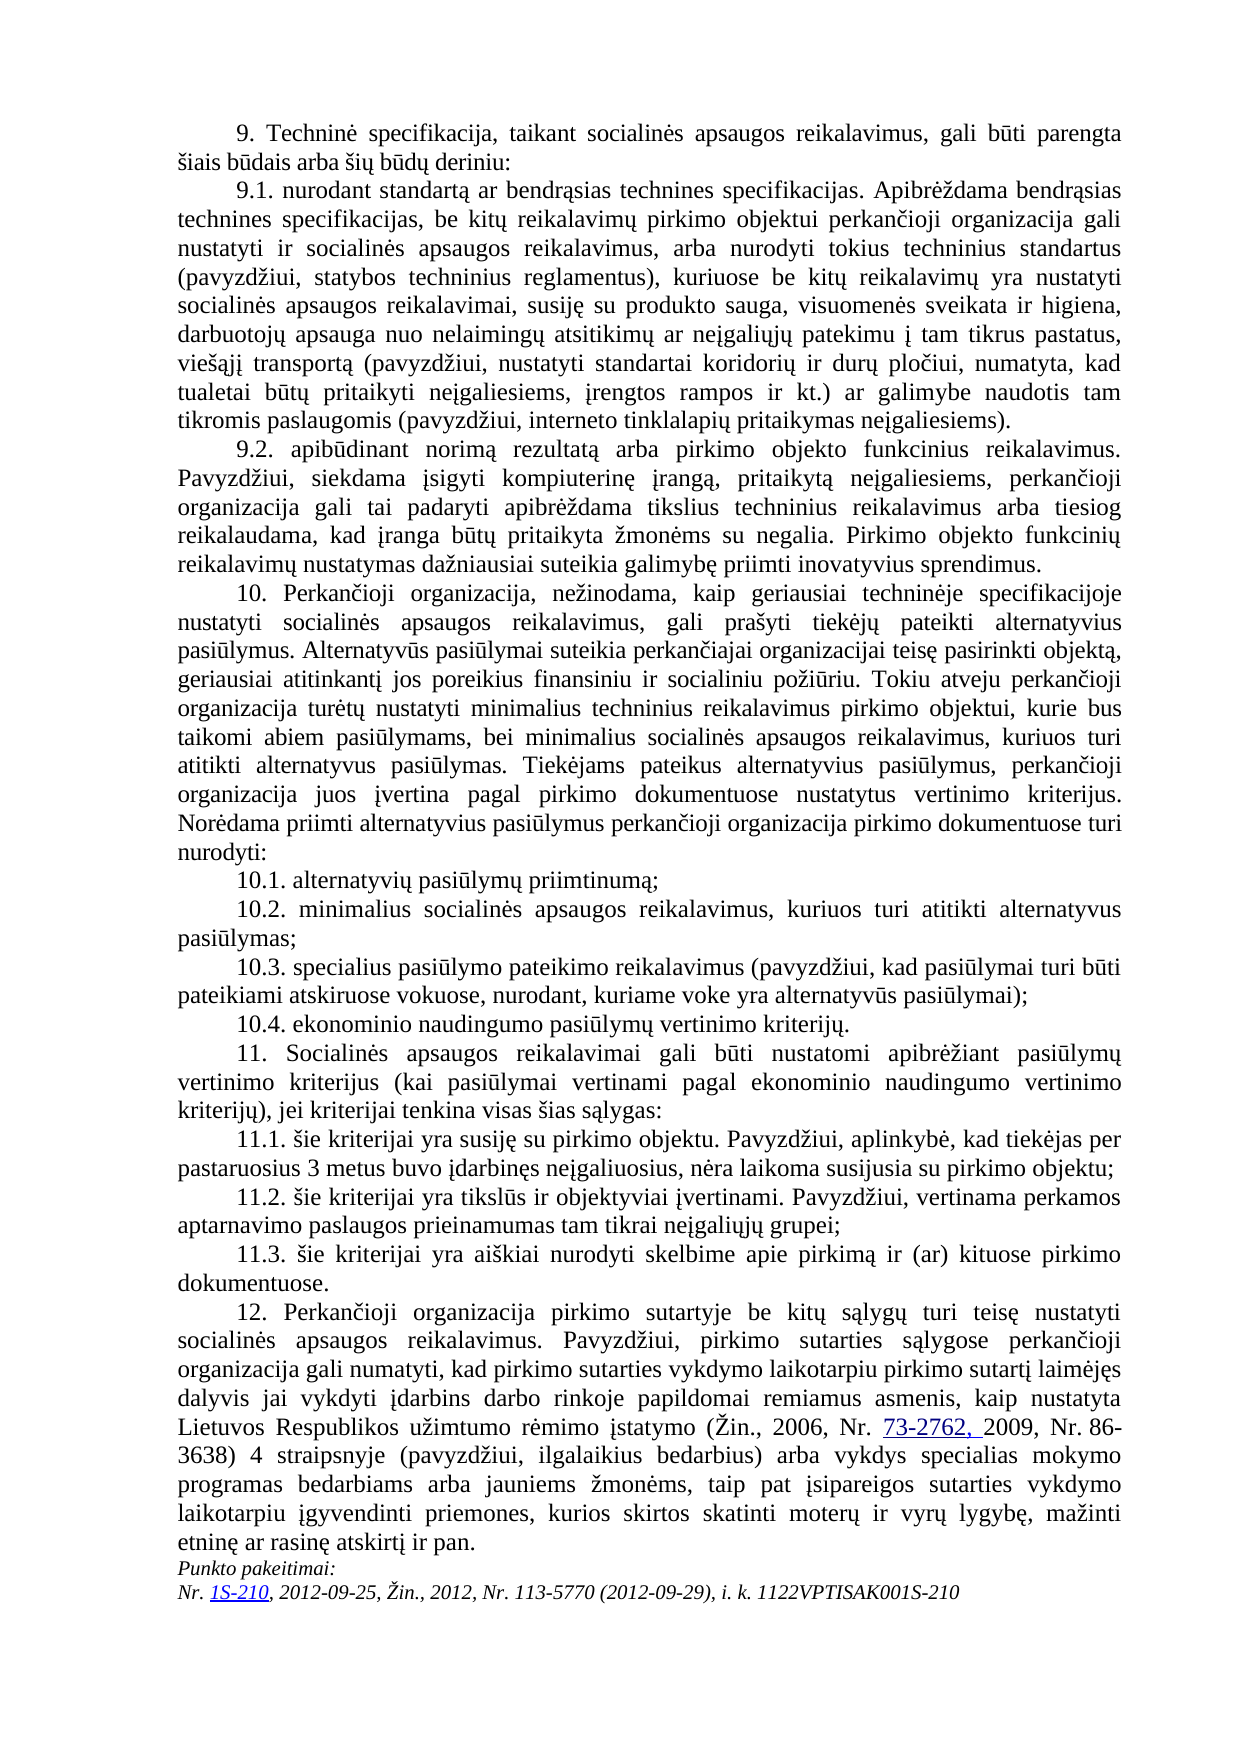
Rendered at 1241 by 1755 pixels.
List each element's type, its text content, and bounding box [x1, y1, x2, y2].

text 10.3. specialius pasiūlymo pateikimo reikalavimus (pavyzdžiui, kad pasiūlymai turi būti pateikiami atskiruose vokuose, nurodant, kuriame voke yra alternatyvūs pasiūlymai); [177, 952, 1122, 1009]
text 10.4. ekonominio naudingumo pasiūlymų vertinimo kriterijų. [177, 1009, 1122, 1038]
text Punkto pakeitimai: [177, 1556, 1122, 1580]
text Nr. 1S-210, 2012-09-25, Žin., 2012, Nr. 113-5770 (2012-09-29), i. k. 1122VPTISAK001S-210 [177, 1580, 1122, 1604]
text 11.1. šie kriterijai yra susiję su pirkimo objektu. Pavyzdžiui, aplinkybė, kad tiekėjas per pastaruosius 3 metus buvo įdarbinęs neįgaliuosius, nėra laikoma susijusia su pirkimo objektu; [177, 1124, 1122, 1182]
text 12. Perkančioji organizacija pirkimo sutartyje be kitų sąlygų turi teisę nustatyti socialinės apsaugos reikalavimus. Pavyzdžiui, pirkimo sutarties sąlygose perkančioji organizacija gali numatyti, kad pirkimo sutarties vykdymo laikotarpiu pirkimo sutartį laimėjęs dalyvis jai vykdyti įdarbins darbo rinkoje papildomai remiamus asmenis, kaip nustatyta Lietuvos Respublikos užimtumo rėmimo įstatymo (Žin., 2006, Nr. 73-2762, 2009, Nr. 86-3638) 4 straipsnyje (pavyzdžiui, ilgalaikius bedarbius) arba vykdys specialias mokymo programas bedarbiams arba jauniems žmonėms, taip pat įsipareigos sutarties vykdymo laikotarpiu įgyvendinti priemones, kurios skirtos skatinti moterų ir vyrų lygybę, mažinti etninę ar rasinę atskirtį ir pan. [177, 1297, 1122, 1556]
text 11.3. šie kriterijai yra aiškiai nurodyti skelbime apie pirkimą ir (ar) kituose pirkimo dokumentuose. [177, 1239, 1122, 1297]
text 9.2. apibūdinant norimą rezultatą arba pirkimo objekto funkcinius reikalavimus. Pavyzdžiui, siekdama įsigyti kompiuterinę įrangą, pritaikytą neįgaliesiems, perkančioji organizacija gali tai padaryti apibrėždama tikslius techninius reikalavimus arba tiesiog reikalaudama, kad įranga būtų pritaikyta žmonėms su negalia. Pirkimo objekto funkcinių reikalavimų nustatymas dažniausiai suteikia galimybę priimti inovatyvius sprendimus. [177, 434, 1122, 578]
text 10.1. alternatyvių pasiūlymų priimtinumą; [177, 866, 1122, 894]
text 11. Socialinės apsaugos reikalavimai gali būti nustatomi apibrėžiant pasiūlymų vertinimo kriterijus (kai pasiūlymai vertinami pagal ekonominio naudingumo vertinimo kriterijų), jei kriterijai tenkina visas šias sąlygas: [177, 1038, 1122, 1124]
text 9. Techninė specifikacija, taikant socialinės apsaugos reikalavimus, gali būti parengta šiais būdais arba šių būdų deriniu: [177, 118, 1122, 176]
text 9.1. nurodant standartą ar bendrąsias technines specifikacijas. Apibrėždama bendrąsias technines specifikacijas, be kitų reikalavimų pirkimo objektui perkančioji organizacija gali nustatyti ir socialinės apsaugos reikalavimus, arba nurodyti tokius techninius standartus (pavyzdžiui, statybos techninius reglamentus), kuriuose be kitų reikalavimų yra nustatyti socialinės apsaugos reikalavimai, susiję su produkto sauga, visuomenės sveikata ir higiena, darbuotojų apsauga nuo nelaimingų atsitikimų ar neįgaliųjų patekimu į tam tikrus pastatus, viešąjį transportą (pavyzdžiui, nustatyti standartai koridorių ir durų pločiui, numatyta, kad tualetai būtų pritaikyti neįgaliesiems, įrengtos rampos ir kt.) ar galimybe naudotis tam tikromis paslaugomis (pavyzdžiui, interneto tinklalapių pritaikymas neįgaliesiems). [177, 176, 1122, 434]
text 10. Perkančioji organizacija, nežinodama, kaip geriausiai techninėje specifikacijoje nustatyti socialinės apsaugos reikalavimus, gali prašyti tiekėjų pateikti alternatyvius pasiūlymus. Alternatyvūs pasiūlymai suteikia perkančiajai organizacijai teisę pasirinkti objektą, geriausiai atitinkantį jos poreikius finansiniu ir socialiniu požiūriu. Tokiu atveju perkančioji organizacija turėtų nustatyti minimalius techninius reikalavimus pirkimo objektui, kurie bus taikomi abiem pasiūlymams, bei minimalius socialinės apsaugos reikalavimus, kuriuos turi atitikti alternatyvus pasiūlymas. Tiekėjams pateikus alternatyvius pasiūlymus, perkančioji organizacija juos įvertina pagal pirkimo dokumentuose nustatytus vertinimo kriterijus. Norėdama priimti alternatyvius pasiūlymus perkančioji organizacija pirkimo dokumentuose turi nurodyti: [177, 578, 1122, 866]
text 11.2. šie kriterijai yra tikslūs ir objektyviai įvertinami. Pavyzdžiui, vertinama perkamos aptarnavimo paslaugos prieinamumas tam tikrai neįgaliųjų grupei; [177, 1182, 1122, 1239]
text 10.2. minimalius socialinės apsaugos reikalavimus, kuriuos turi atitikti alternatyvus pasiūlymas; [177, 894, 1122, 952]
